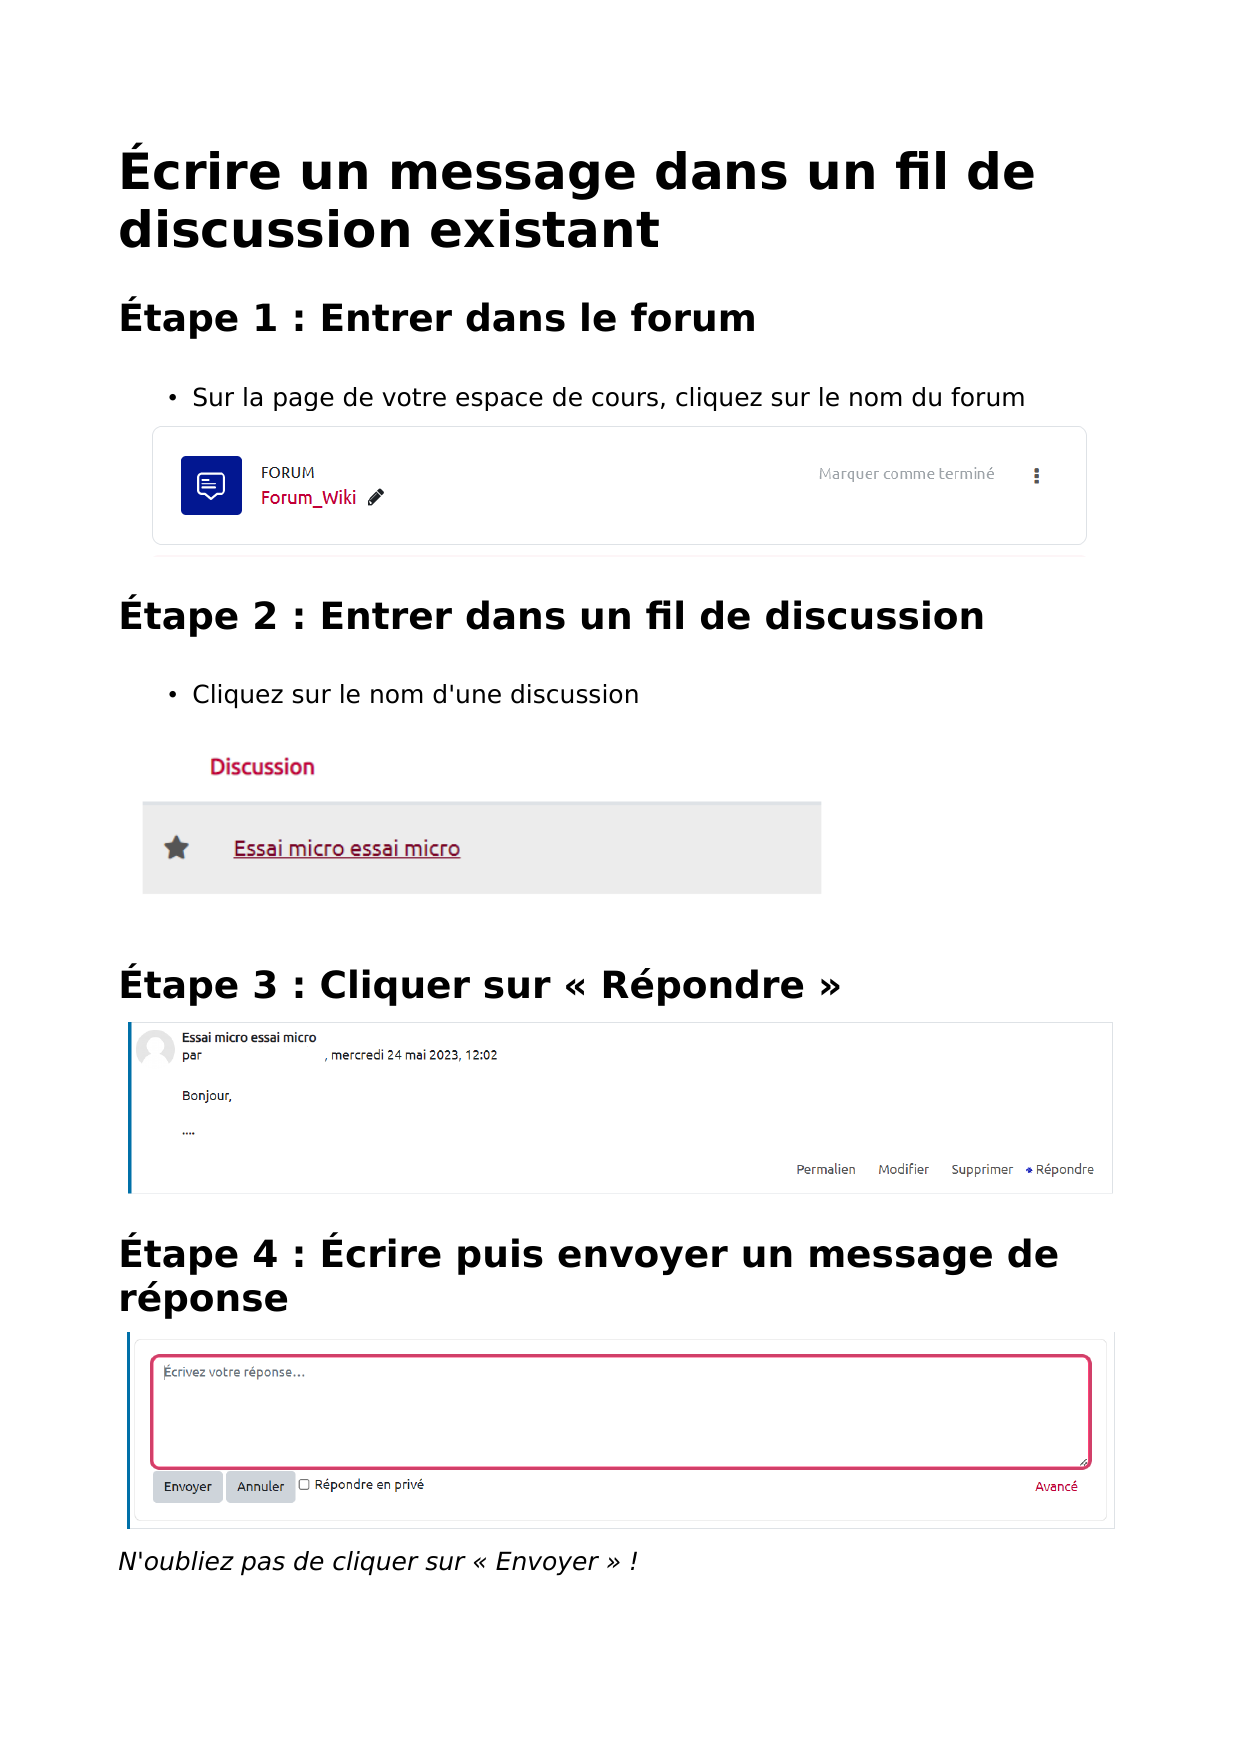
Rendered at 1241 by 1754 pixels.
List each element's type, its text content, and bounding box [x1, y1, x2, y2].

list Cliquez sur le nom d'une discussion [177, 680, 1122, 709]
subtitle Étape 1 : Entrer dans le forum [118, 297, 1122, 341]
subtitle Étape 4 : Écrire puis envoyer un message de réponse [118, 1233, 1122, 1320]
text N'oubliez pas de cliquer sur « Envoyer » ! [118, 1547, 1122, 1576]
picture [118, 709, 822, 926]
picture [118, 411, 1123, 557]
subtitle Étape 3 : Cliquer sur « Répondre » [118, 963, 1122, 1007]
picture [118, 1019, 1123, 1196]
subtitle Étape 2 : Entrer dans un fil de discussion [118, 594, 1122, 638]
list Sur la page de votre espace de cours, cliquez sur le nom du forum [177, 383, 1122, 411]
subtitle Écrire un message dans un fil de discussion existant [118, 143, 1122, 259]
picture [118, 1332, 1123, 1535]
